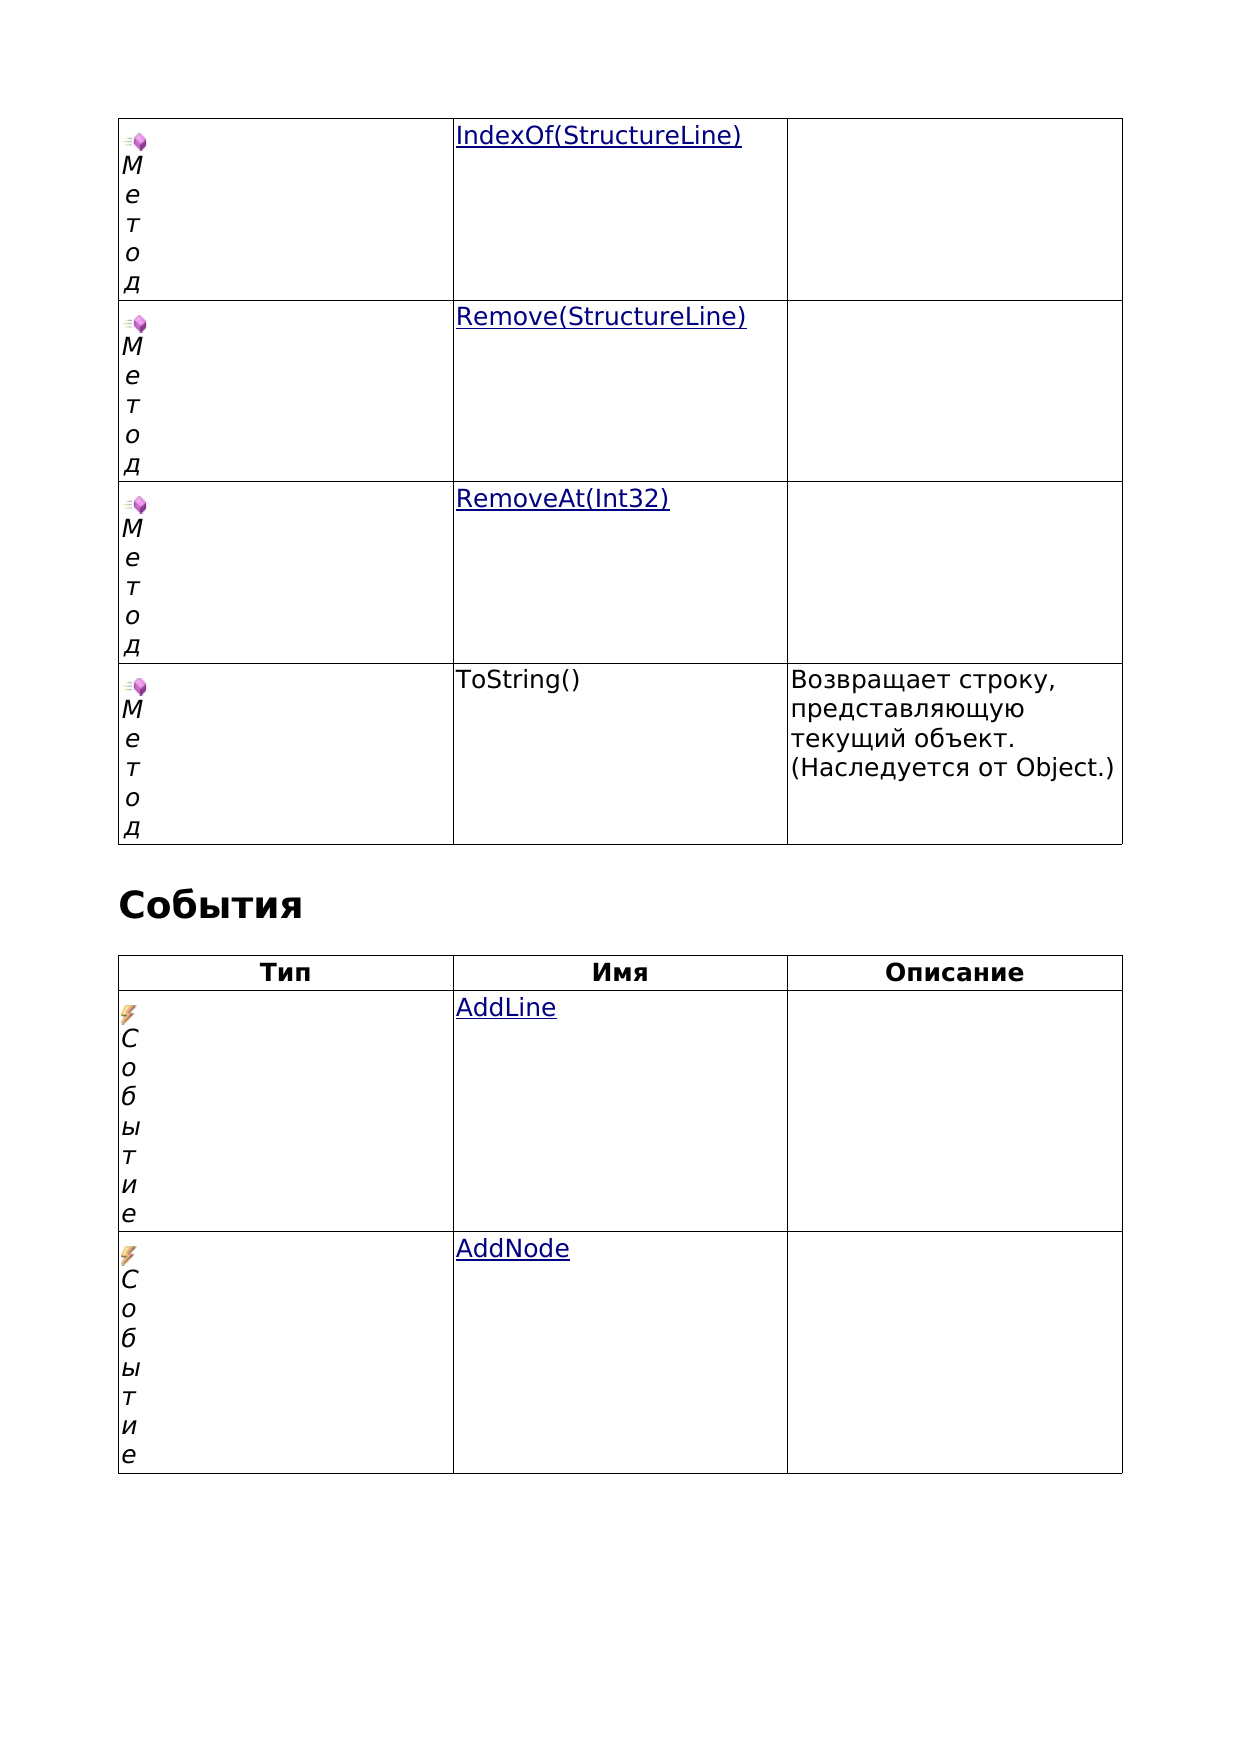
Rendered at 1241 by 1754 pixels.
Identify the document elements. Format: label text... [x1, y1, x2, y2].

table_cell IndexOf(StructureLine) [454, 119, 787, 299]
table_cell [119, 301, 453, 481]
table_cell AddNode [454, 1232, 787, 1473]
table_header Тип [119, 956, 453, 990]
table_header Имя [454, 956, 787, 990]
table_cell ToString() [454, 664, 787, 844]
table_cell Возвращает строку, представляющую текущий объект. (Наследуется от Object.) [788, 664, 1122, 844]
picture [121, 678, 147, 696]
subtitle События [118, 884, 1122, 927]
table_cell [119, 482, 453, 662]
table_header Описание [788, 956, 1122, 990]
table_cell [119, 664, 453, 844]
picture [121, 133, 147, 151]
picture [121, 1005, 137, 1025]
picture [121, 315, 147, 333]
picture [121, 496, 147, 514]
table_cell [119, 991, 453, 1231]
table_cell [119, 119, 453, 299]
table_cell RemoveAt(Int32) [454, 482, 787, 662]
table_cell [788, 301, 1122, 481]
picture [121, 1246, 137, 1266]
table_cell [788, 482, 1122, 662]
table_cell [788, 1232, 1122, 1473]
table_cell [119, 1232, 453, 1473]
table_cell [788, 991, 1122, 1231]
table_cell Remove(StructureLine) [454, 301, 787, 481]
table_cell [788, 119, 1122, 299]
table_cell AddLine [454, 991, 787, 1231]
